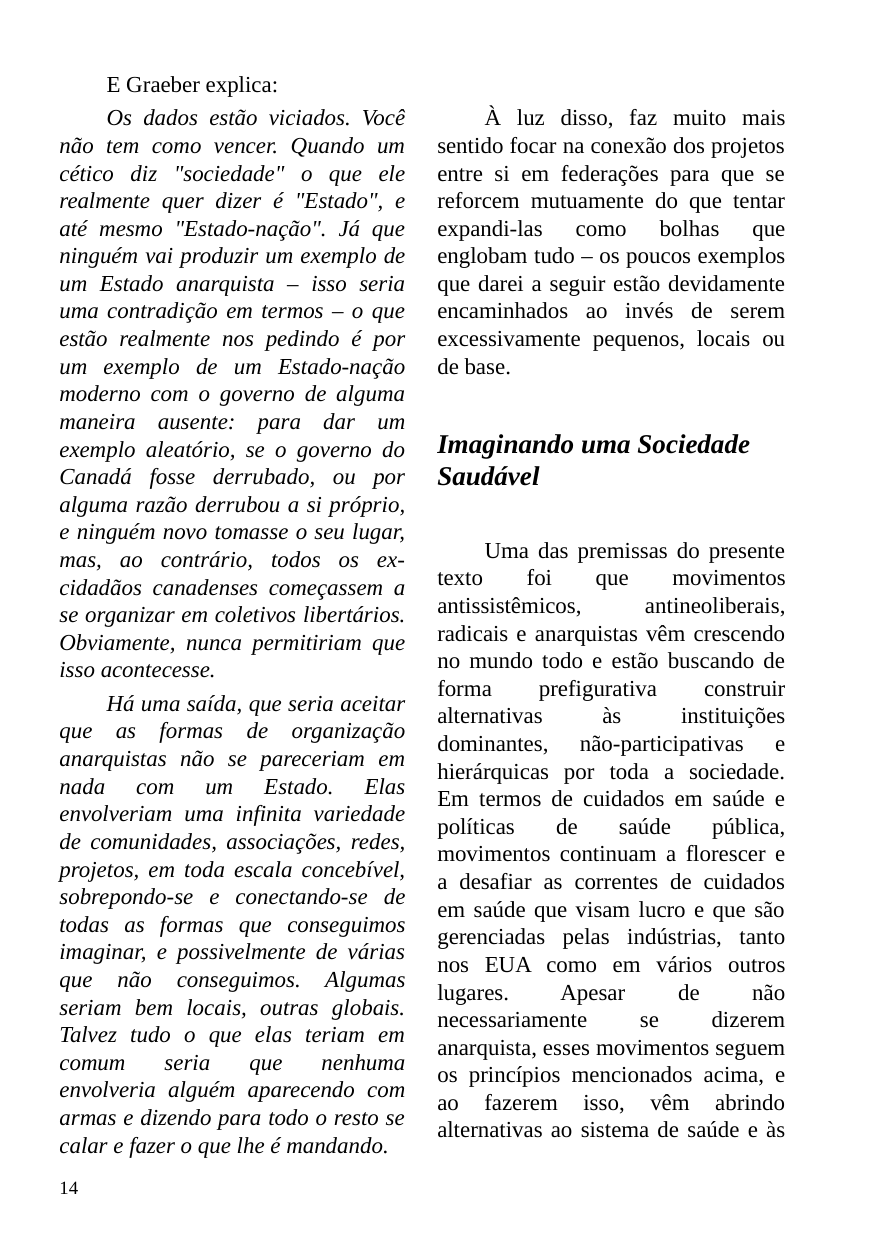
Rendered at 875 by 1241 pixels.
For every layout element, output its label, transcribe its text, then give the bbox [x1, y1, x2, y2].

text Uma das premissas do presente texto foi que movimentos antissistêmicos, antineoliberais, radicais e anarquistas vêm crescendo no mundo todo e estão buscando de forma prefigurativa construir alternativas às instituições dominantes, não-participativas e hierárquicas por toda a sociedade. Em termos de cuidados em saúde e políticas de saúde pública, movimentos continuam a florescer e a desafiar as correntes de cuidados em saúde que visam lucro e que são gerenciadas pelas indústrias, tanto nos EUA como em vários outros lugares. Apesar de não necessariamente se dizerem anarquista, esses movimentos seguem os princípios mencionados acima, e ao fazerem isso, vêm abrindo alternativas ao sistema de saúde e às [437, 537, 786, 1143]
subtitle Imaginando uma Sociedade Saudável [437, 428, 786, 491]
text Os dados estão viciados. Você não tem como vencer. Quando um cético diz "sociedade" o que ele realmente quer dizer é "Estado", e até mesmo "Estado-nação". Já que ninguém vai produzir um exemplo de um Estado anarquista – isso seria uma contradição em termos – o que estão realmente nos pedindo é por um exemplo de um Estado-nação moderno com o governo de alguma maneira ausente: para dar um exemplo aleatório, se o governo do Canadá fosse derrubado, ou por alguma razão derrubou a si próprio, e ninguém novo tomasse o seu lugar, mas, ao contrário, todos os ex-cidadãos canadenses começassem a se organizar em coletivos libertários. Obviamente, nunca permitiriam que isso acontecesse. [59, 104, 408, 683]
text À luz disso, faz muito mais sentido focar na conexão dos projetos entre si em federações para que se reforcem mutuamente do que tentar expandi-las como bolhas que englobam tudo – os poucos exemplos que darei a seguir estão devidamente encaminhados ao invés de serem excessivamente pequenos, locais ou de base. [437, 104, 786, 379]
text Há uma saída, que seria aceitar que as formas de organização anarquistas não se pareceriam em nada com um Estado. Elas envolveriam uma infinita variedade de comunidades, associações, redes, projetos, em toda escala concebível, sobrepondo-se e conectando-se de todas as formas que conseguimos imaginar, e possivelmente de várias que não conseguimos. Algumas seriam bem locais, outras globais. Talvez tudo o que elas teriam em comum seria que nenhuma envolveria alguém aparecendo com armas e dizendo para todo o resto se calar e fazer o que lhe é mandando. [59, 690, 408, 1158]
text E Graeber explica: [59, 71, 408, 97]
